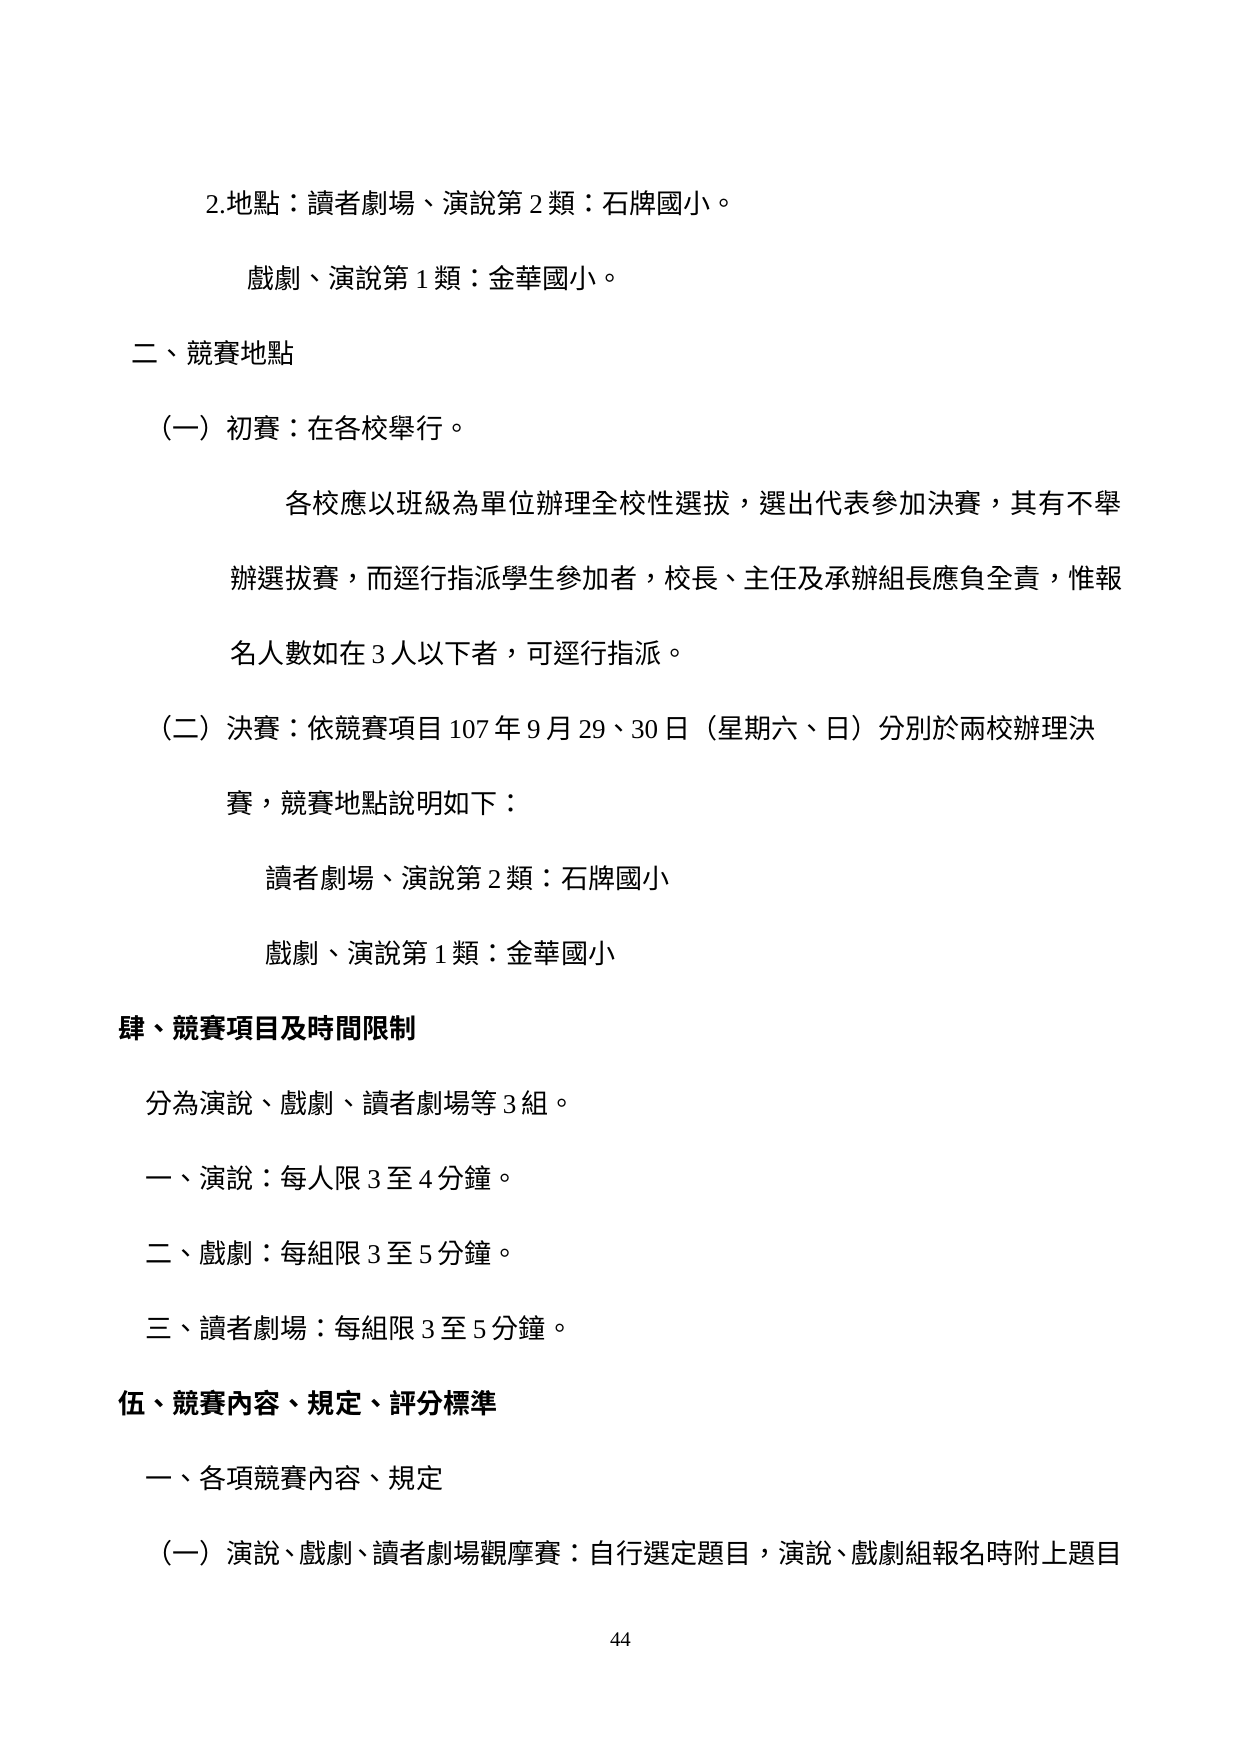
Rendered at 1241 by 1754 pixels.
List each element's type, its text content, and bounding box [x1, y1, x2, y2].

text （一）演說、戲劇、讀者劇場觀摩賽：自行選定題目，演說、戲劇組報名時附上題目 [145, 1514, 1122, 1589]
text （二）決賽：依競賽項目107年9月29、30日（星期六、日）分別於兩校辦理決 [145, 689, 1122, 764]
text 一、演說：每人限3至4分鐘。 [145, 1139, 1122, 1214]
text 各校應以班級為單位辦理全校性選拔，選出代表參加決賽，其有不舉辦選拔賽，而逕行指派學生參加者，校長、主任及承辦組長應負全責，惟報名人數如在3人以下者，可逕行指派。 [231, 464, 1122, 689]
text 伍、競賽內容、規定、評分標準 [118, 1364, 1122, 1439]
text 二、競賽地點 [118, 314, 1122, 389]
text （一）初賽：在各校舉行。 [145, 389, 1122, 464]
text 戲劇、演說第1類：金華國小。 [186, 239, 1122, 314]
text 讀者劇場、演說第2類：石牌國小 [266, 839, 1122, 914]
text 三、讀者劇場：每組限3至5分鐘。 [145, 1289, 1122, 1364]
text 一、各項競賽內容、規定 [145, 1439, 1122, 1514]
text 戲劇、演說第1類：金華國小 [266, 914, 1122, 989]
text 肆、競賽項目及時間限制 [118, 989, 1122, 1064]
text 2.地點：讀者劇場、演說第2類：石牌國小。 [205, 164, 1122, 239]
text 分為演說、戲劇、讀者劇場等3組。 [118, 1064, 1122, 1139]
text 賽，競賽地點說明如下： [145, 764, 1122, 839]
text 二、戲劇：每組限3至5分鐘。 [145, 1214, 1122, 1289]
